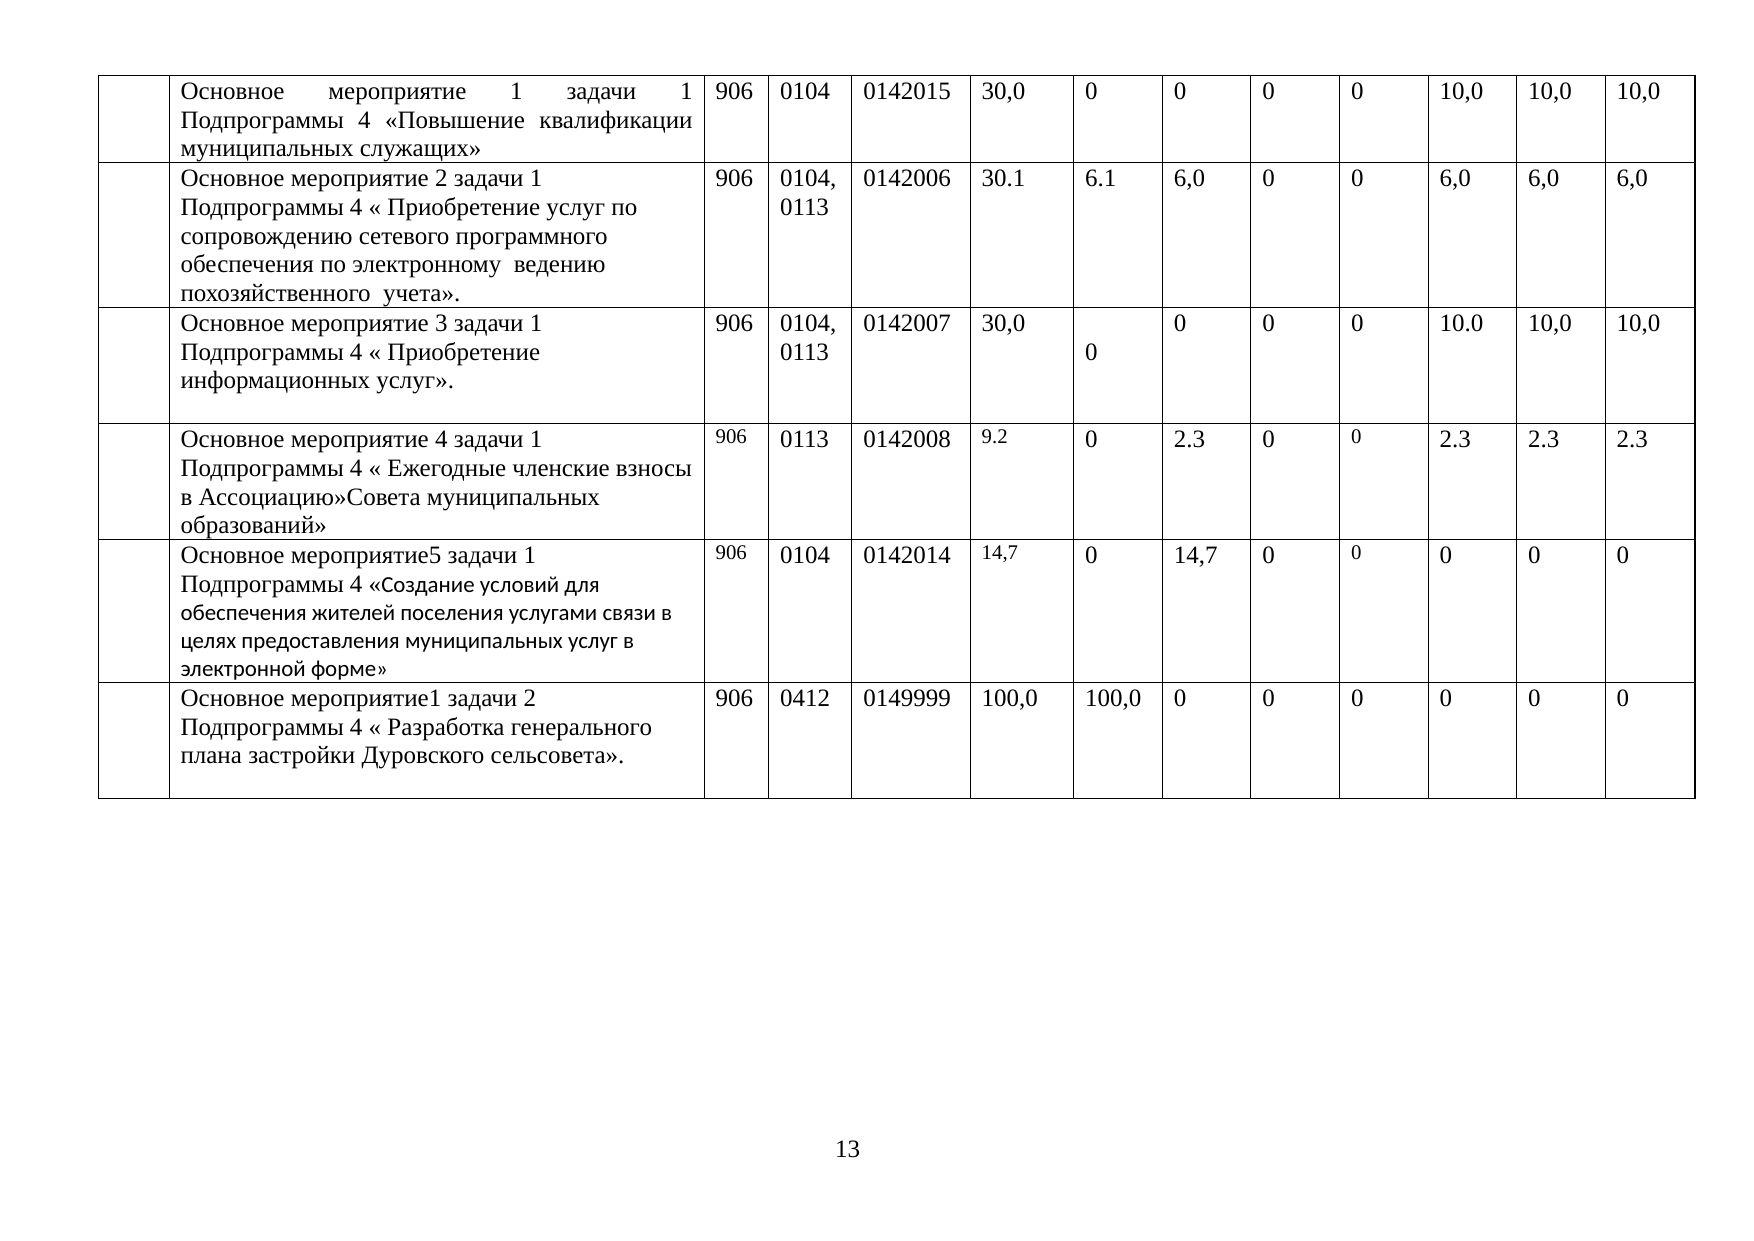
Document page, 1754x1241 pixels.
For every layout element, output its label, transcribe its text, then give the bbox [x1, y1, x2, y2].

table_cell 0 [1251, 308, 1339, 423]
table_cell 0 [1251, 424, 1339, 539]
table_cell 100,0 [971, 683, 1073, 798]
table_cell 6,0 [1606, 163, 1694, 307]
table_cell [99, 424, 169, 539]
table_cell 14,7 [1163, 540, 1250, 682]
table_cell 0 [1163, 683, 1250, 798]
table_cell [99, 76, 169, 162]
table_cell [99, 308, 169, 423]
table_cell 0 [1251, 163, 1339, 307]
table_cell 0 [1517, 683, 1605, 798]
table_cell [99, 540, 169, 682]
table_cell 0 [1074, 424, 1162, 539]
table_cell 0 [1517, 540, 1605, 682]
table_cell [99, 683, 169, 798]
table_cell 0 [1251, 76, 1339, 162]
table_cell 10,0 [1517, 76, 1605, 162]
table_cell 6,0 [1429, 163, 1516, 307]
table_cell 10.0 [1429, 308, 1516, 423]
table_cell 906 [705, 424, 768, 539]
table_cell 10,0 [1606, 308, 1694, 423]
table_cell Основное мероприятие 2 задачи 1 Подпрограммы 4 « Приобретение услуг по сопровождению сетевого программного обеспечения по электронному ведению похозяйственного учета». [170, 163, 704, 307]
table_cell 0142008 [852, 424, 970, 539]
table_cell 0 [1074, 540, 1162, 682]
table_cell 0 [1340, 76, 1428, 162]
table_cell 0 [1074, 76, 1162, 162]
table_cell 0 [1340, 163, 1428, 307]
table_cell 0104 [769, 540, 851, 682]
table_cell 30,0 [971, 76, 1073, 162]
table_cell Основное мероприятие 1 задачи 1 Подпрограммы 4 «Повышение квалификации муниципальных служащих» [170, 76, 704, 162]
table_cell 0 [1340, 308, 1428, 423]
table_cell 0 [1340, 540, 1428, 682]
table_cell 0 [1251, 683, 1339, 798]
table_cell 0142014 [852, 540, 970, 682]
table_cell 0 [1606, 683, 1694, 798]
table_cell 0149999 [852, 683, 970, 798]
table_cell 0 [1340, 683, 1428, 798]
table_cell 0 [1074, 308, 1162, 423]
table_cell 10,0 [1517, 308, 1605, 423]
table_cell 14,7 [971, 540, 1073, 682]
table_cell 0 [1606, 540, 1694, 682]
table_cell Основное мероприятие5 задачи 1 Подпрограммы 4 «Создание условий для обеспечения жителей поселения услугами связи в целях предоставления муниципальных услуг в электронной форме» [170, 540, 704, 682]
table_cell [99, 163, 169, 307]
table_cell 2.3 [1163, 424, 1250, 539]
table_cell 0 [1251, 540, 1339, 682]
table_cell 100,0 [1074, 683, 1162, 798]
table_cell 0 [1429, 540, 1516, 682]
table_cell 0142015 [852, 76, 970, 162]
table_cell Основное мероприятие 3 задачи 1 Подпрограммы 4 « Приобретение информационных услуг». [170, 308, 704, 423]
table_cell 906 [705, 76, 768, 162]
table_cell 0104, 0113 [769, 163, 851, 307]
table_cell 2.3 [1606, 424, 1694, 539]
table_cell 906 [705, 163, 768, 307]
table_cell 0 [1163, 76, 1250, 162]
table_cell 0 [1429, 683, 1516, 798]
table_cell 0 [1163, 308, 1250, 423]
table_cell 906 [705, 308, 768, 423]
table_cell 0104 [769, 76, 851, 162]
table_cell Основное мероприятие 4 задачи 1 Подпрограммы 4 « Ежегодные членские взносы в Ассоциацию»Совета муниципальных образований» [170, 424, 704, 539]
table_cell 906 [705, 683, 768, 798]
table_cell 0142006 [852, 163, 970, 307]
table_cell 906 [705, 540, 768, 682]
table_cell 0142007 [852, 308, 970, 423]
table_cell 0 [1340, 424, 1428, 539]
table_cell Основное мероприятие1 задачи 2 Подпрограммы 4 « Разработка генерального плана застройки Дуровского сельсовета». [170, 683, 704, 798]
table_cell 2.3 [1517, 424, 1605, 539]
table_cell 0113 [769, 424, 851, 539]
table_cell 10,0 [1606, 76, 1694, 162]
table_cell 10,0 [1429, 76, 1516, 162]
table_cell 2.3 [1429, 424, 1516, 539]
table_cell 0412 [769, 683, 851, 798]
table_cell 6.1 [1074, 163, 1162, 307]
table_cell 0104, 0113 [769, 308, 851, 423]
table_cell 30.1 [971, 163, 1073, 307]
table_cell 6,0 [1163, 163, 1250, 307]
table_cell 6,0 [1517, 163, 1605, 307]
table_cell 9.2 [971, 424, 1073, 539]
table_cell 30,0 [971, 308, 1073, 423]
